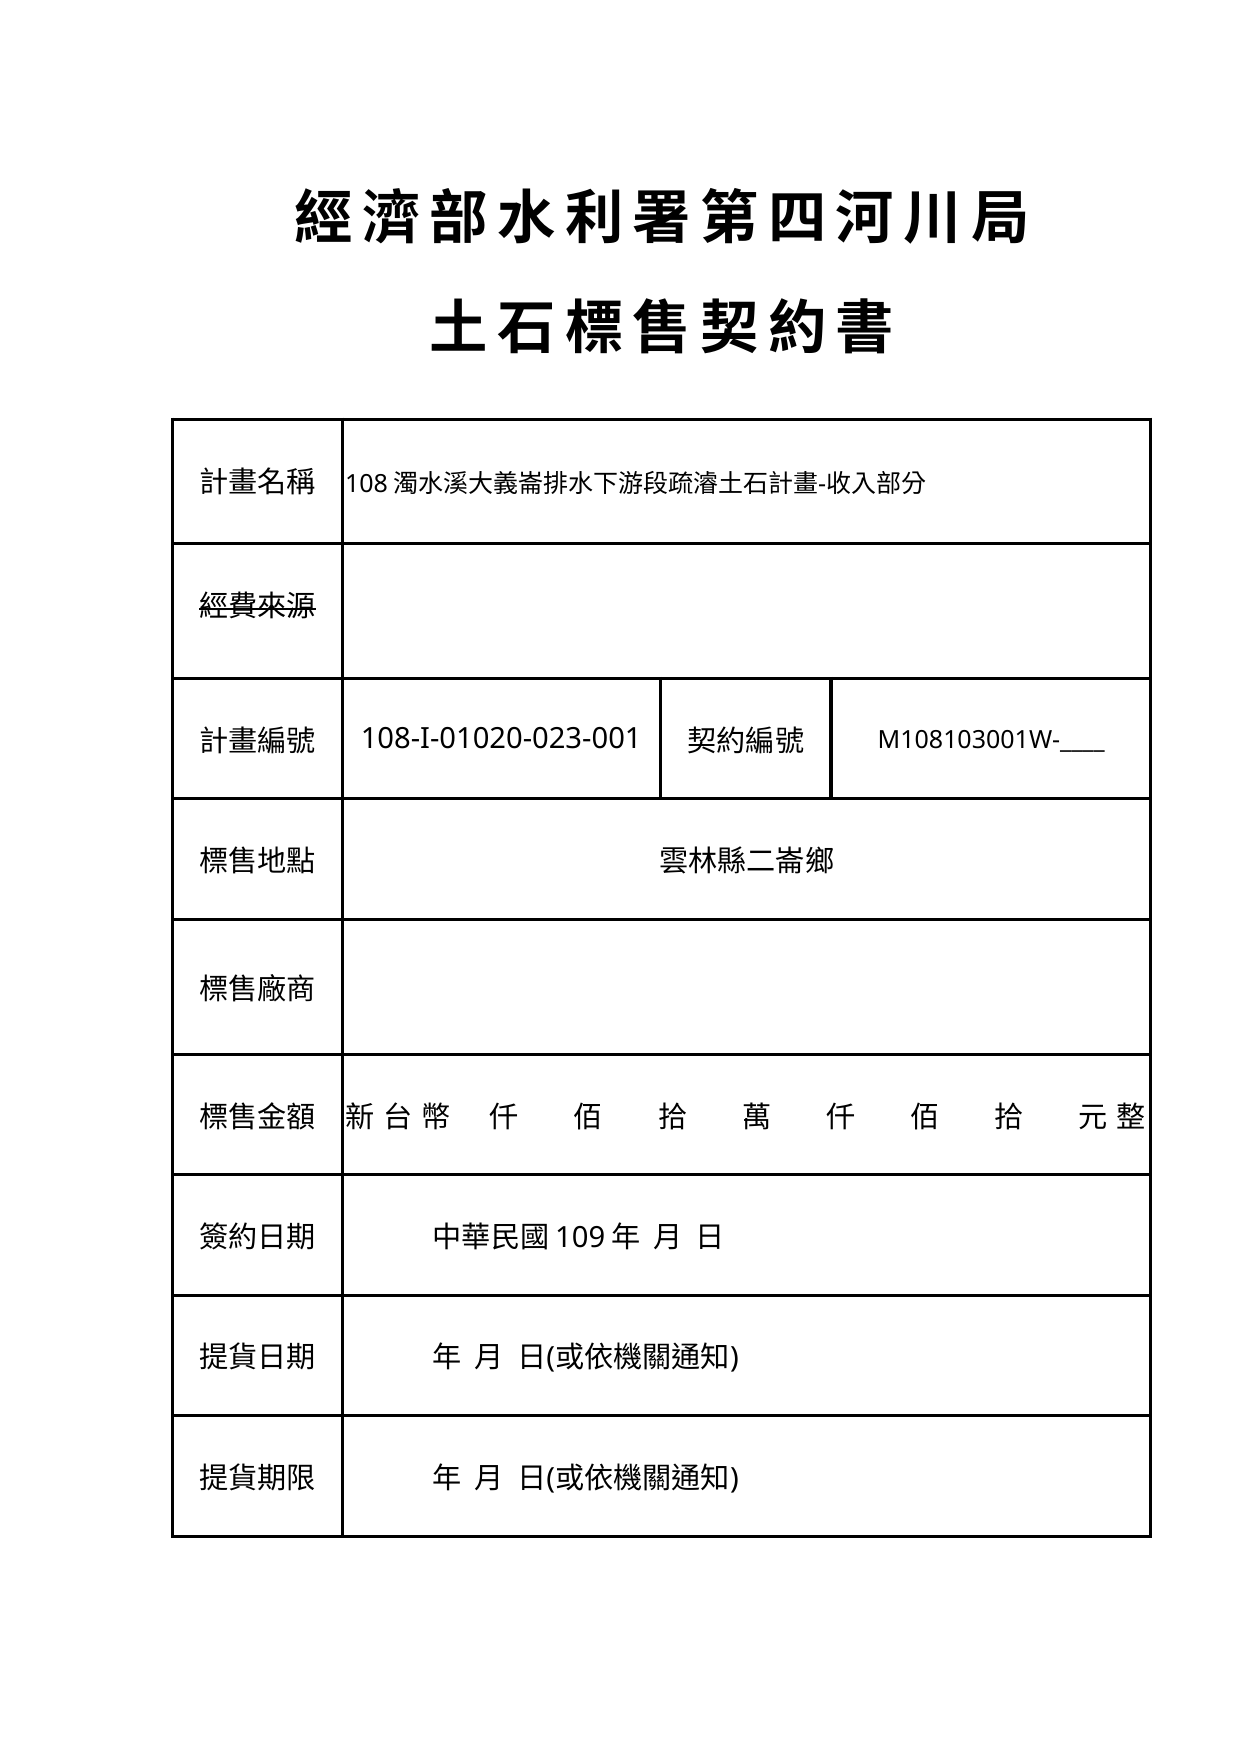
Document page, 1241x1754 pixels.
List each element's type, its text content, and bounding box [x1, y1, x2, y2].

table_header 經濟部水利署第四河川局 土石標售契約書 [173, 118, 1151, 417]
table_cell 標售地點 [174, 800, 341, 918]
table_cell 計畫名稱 [174, 421, 341, 542]
table_cell [344, 545, 1149, 677]
table_cell 108濁水溪大義崙排水下游段疏濬土石計畫-收入部分 [344, 421, 1149, 542]
table_cell 契約編號 [662, 680, 829, 797]
table_cell 簽約日期 [174, 1176, 341, 1293]
table_cell 中華民國109年 月 日 [344, 1176, 1149, 1293]
table_cell 108-I-01020-023-001 [344, 680, 659, 797]
table_cell 雲林縣二崙鄉 [344, 800, 1149, 918]
table_cell 年 月 日(或依機關通知) [344, 1417, 1149, 1534]
table_cell 計畫編號 [174, 680, 341, 797]
table_cell 標售廠商 [174, 921, 341, 1052]
table_cell 提貨日期 [174, 1297, 341, 1414]
table_cell 新台幣 仟 佰 拾 萬 仟 佰 拾 元整 [344, 1056, 1149, 1173]
table_cell 提貨期限 [174, 1417, 341, 1534]
table_cell 標售金額 [174, 1056, 341, 1173]
table_cell M108103001W-____ [833, 680, 1149, 797]
table_cell [344, 921, 1149, 1052]
table_cell 經費來源 [174, 545, 341, 677]
table_cell 年 月 日(或依機關通知) [344, 1297, 1149, 1414]
